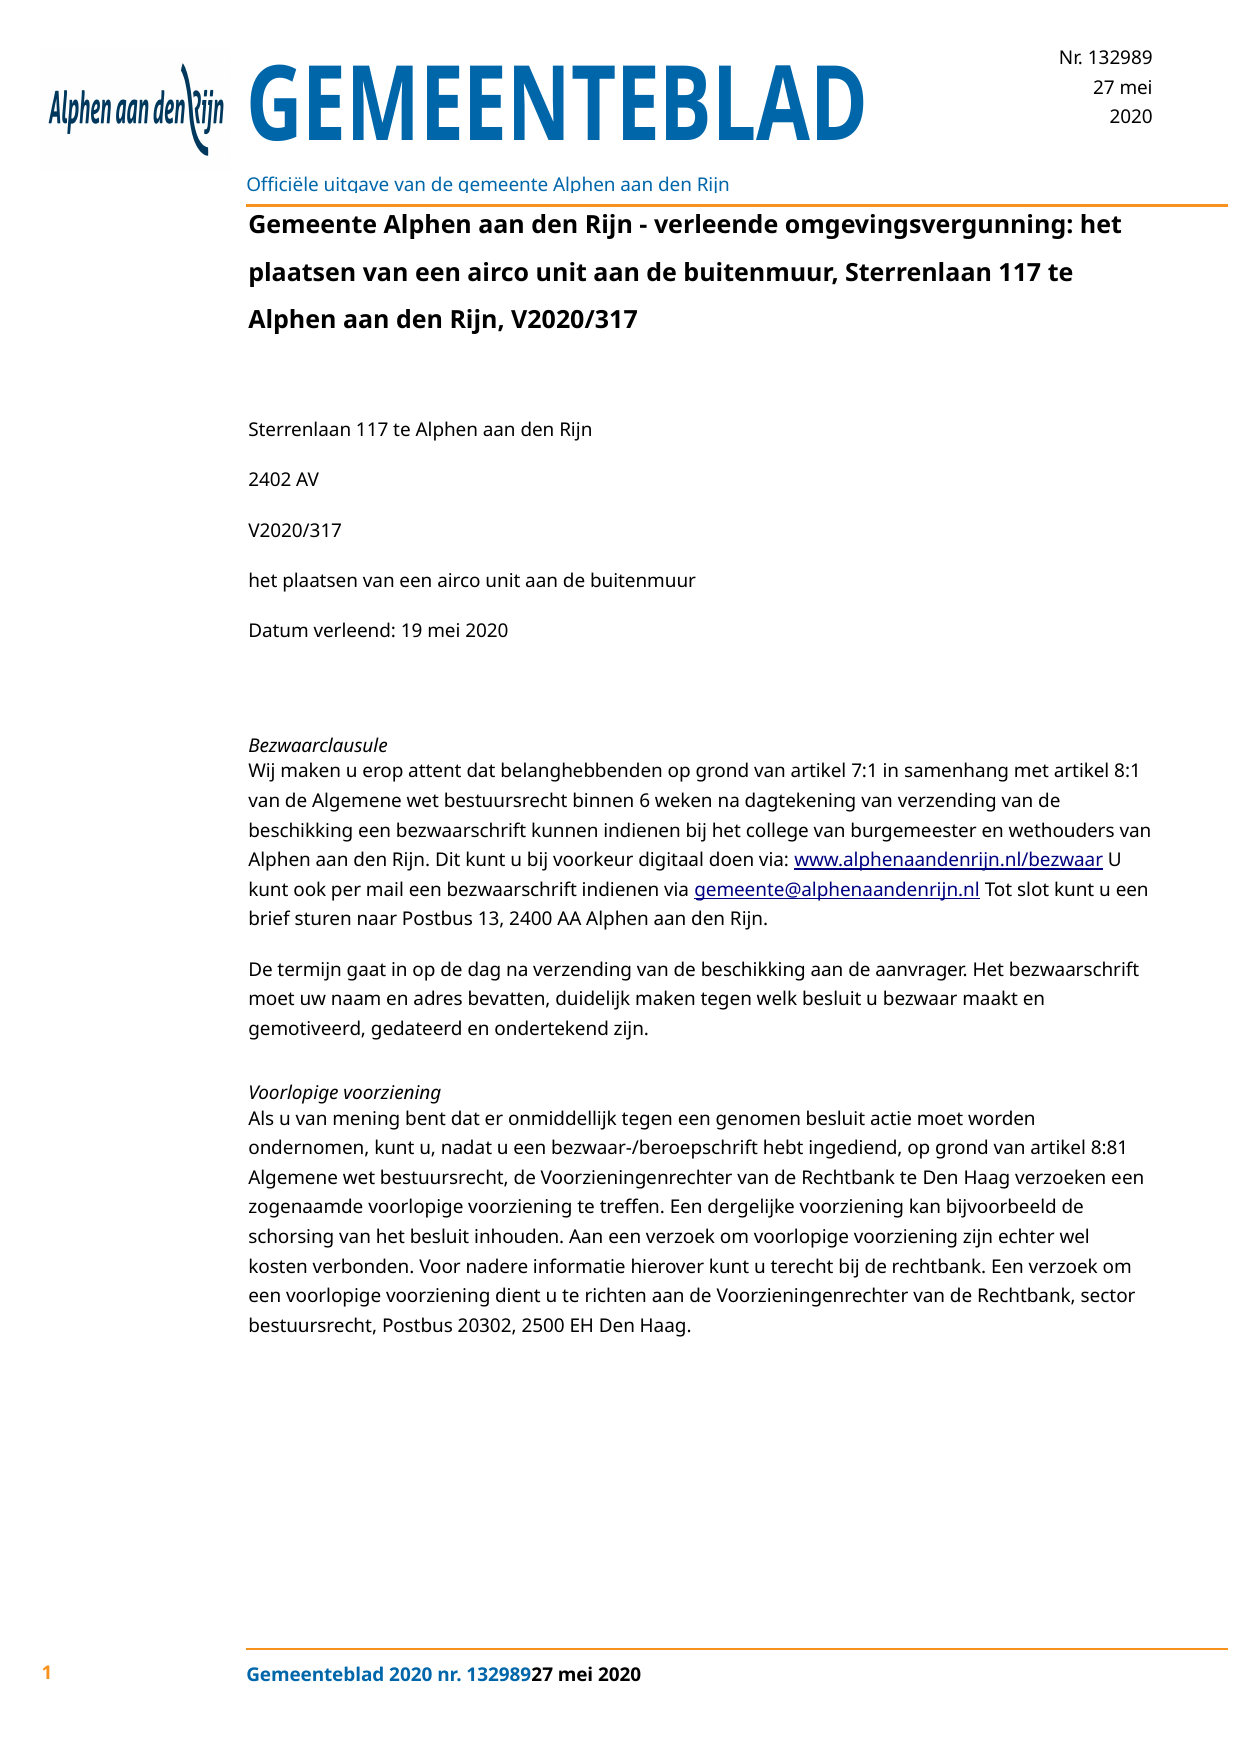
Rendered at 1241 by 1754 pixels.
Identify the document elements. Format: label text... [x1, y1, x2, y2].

text Voorlopige voorziening [248, 1079, 1152, 1105]
text 2402 AV [248, 466, 1152, 492]
text Sterrenlaan 117 te Alphen aan den Rijn [248, 416, 1152, 442]
text het plaatsen van een airco unit aan de buitenmuur [248, 567, 1152, 593]
picture [41, 47, 231, 172]
text Wij maken u erop attent dat belanghebbenden op grond van artikel 7:1 in samenhang met artikel 8:1 van de Algemene wet bestuursrecht binnen 6 weken na dagtekening van verzending van de beschikking een bezwaarschrift kunnen indienen bij het college van burgemeester en wethouders van Alphen aan den Rijn. Dit kunt u bij voorkeur digitaal doen via: www.alphenaandenrijn.nl/bezwaar U kunt ook per mail een bezwaarschrift indienen via gemeente@alphenaandenrijn.nl Tot slot kunt u een brief sturen naar Postbus 13, 2400 AA Alphen aan den Rijn. [248, 758, 1152, 931]
text Datum verleend: 19 mei 2020 [248, 618, 1152, 643]
text De termijn gaat in op de dag na verzending van de beschikking aan de aanvrager. Het bezwaarschrift moet uw naam en adres bevatten, duidelijk maken tegen welk besluit u bezwaar maakt en gemotiveerd, gedateerd en ondertekend zijn. [248, 956, 1152, 1041]
text Gemeente Alphen aan den Rijn - verleende omgevingsvergunning: het plaatsen van een airco unit aan de buitenmuur, Sterrenlaan 117 te Alphen aan den Rijn, V2020/317 [248, 207, 1152, 336]
text Als u van mening bent dat er onmiddellijk tegen een genomen besluit actie moet worden ondernomen, kunt u, nadat u een bezwaar-/beroepschrift hebt ingediend, op grond van artikel 8:81 Algemene wet bestuursrecht, de Voorzieningenrechter van de Rechtbank te Den Haag verzoeken een zogenaamde voorlopige voorziening te treffen. Een dergelijke voorziening kan bijvoorbeeld de schorsing van het besluit inhouden. Aan een verzoek om voorlopige voorziening zijn echter wel kosten verbonden. Voor nadere informatie hierover kunt u terecht bij de rechtbank. Een verzoek om een voorlopige voorziening dient u te richten aan de Voorzieningenrechter van de Rechtbank, sector bestuursrecht, Postbus 20302, 2500 EH Den Haag. [248, 1105, 1152, 1338]
text Bezwaarclausule [248, 732, 1152, 758]
text V2020/317 [248, 517, 1152, 542]
